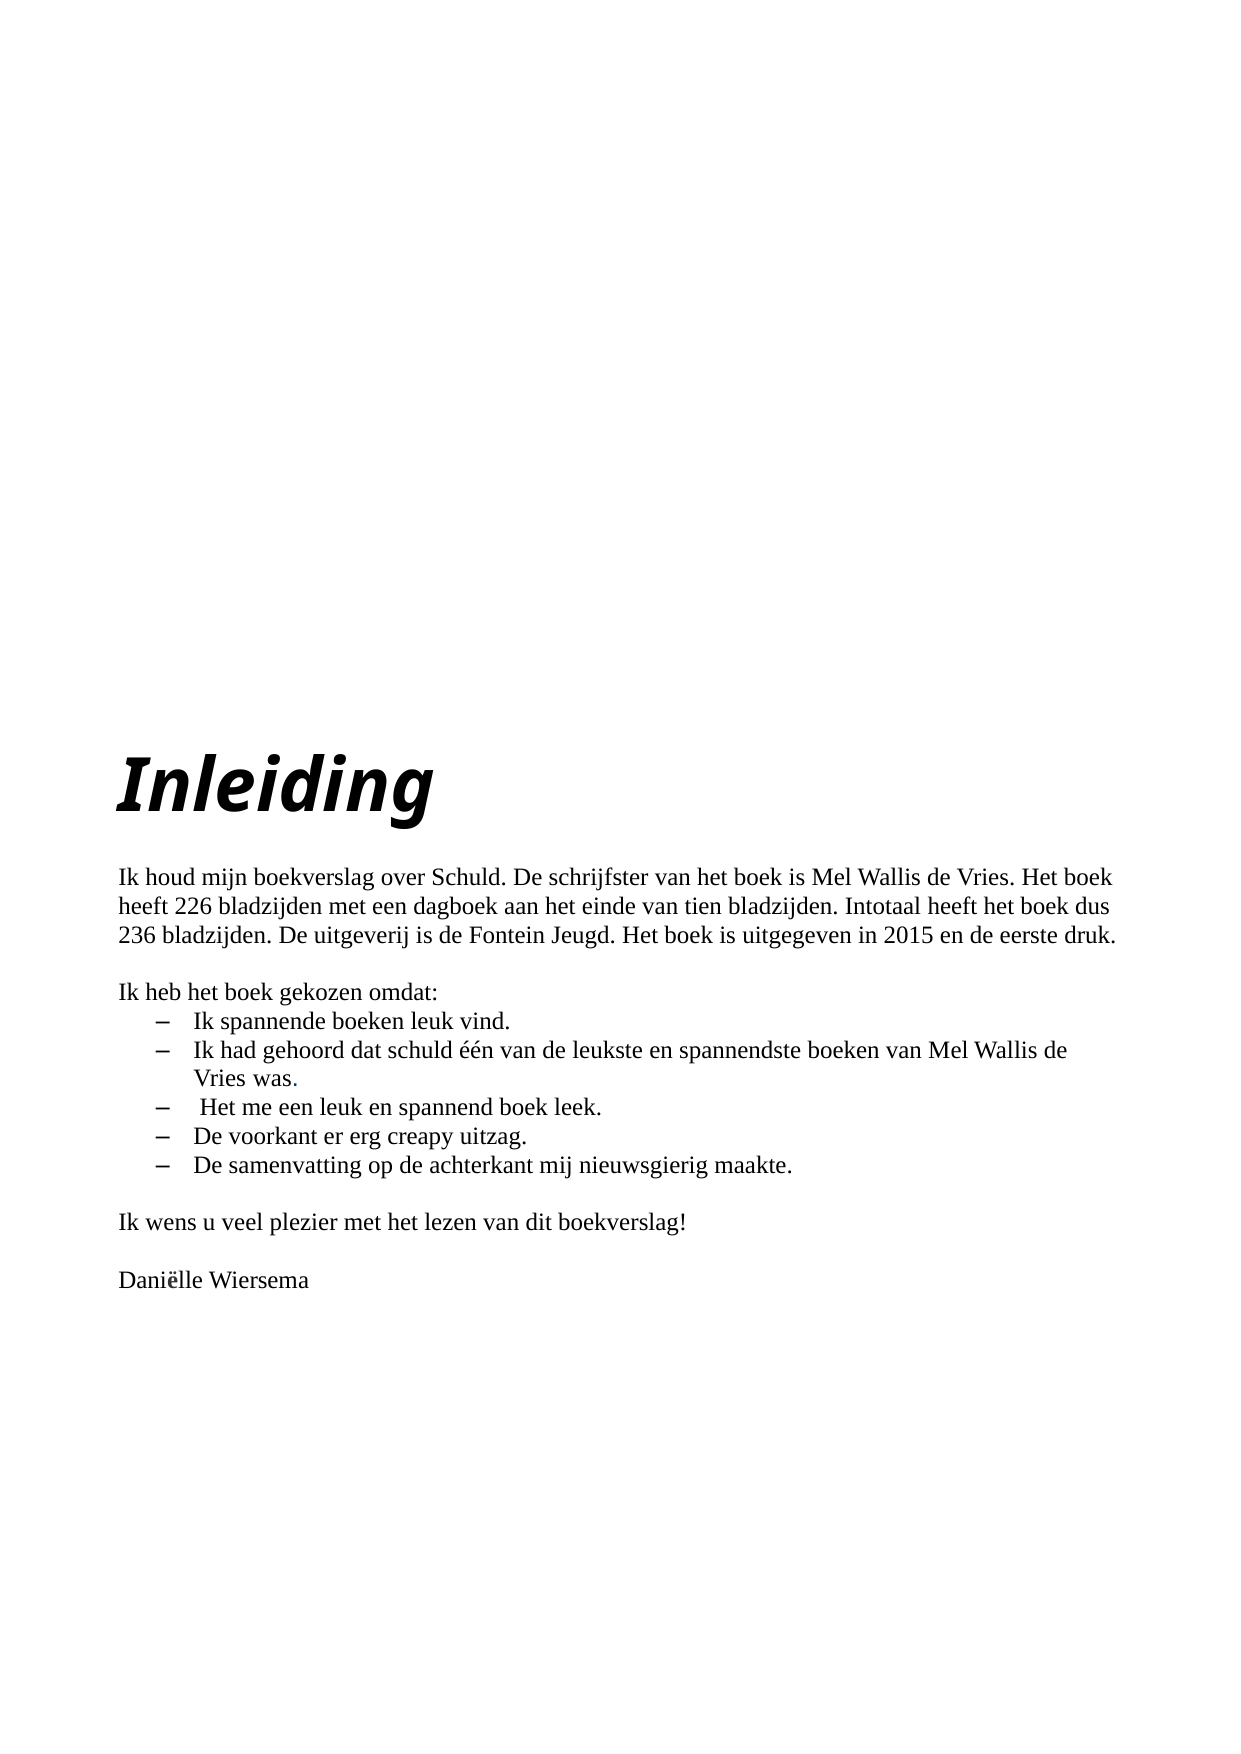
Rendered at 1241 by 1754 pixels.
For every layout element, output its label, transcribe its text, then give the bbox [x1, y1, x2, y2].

list Ik spannende boeken leuk vind. [156, 1006, 1122, 1035]
text Ik wens u veel plezier met het lezen van dit boekverslag! [118, 1207, 1122, 1236]
text Ik houd mijn boekverslag over Schuld. De schrijfster van het boek is Mel Wallis de Vries. Het boek heeft 226 bladzijden met een dagboek aan het einde van tien bladzijden. Intotaal heeft het boek dus 236 bladzijden. De uitgeverij is de Fontein Jeugd. Het boek is uitgegeven in 2015 en de eerste druk. [118, 862, 1122, 948]
list Ik had gehoord dat schuld één van de leukste en spannendste boeken van Mel Wallis de Vries was. [156, 1035, 1122, 1092]
text Inleiding [118, 731, 1122, 833]
list De samenvatting op de achterkant mij nieuwsgierig maakte. [156, 1150, 1122, 1178]
list Het me een leuk en spannend boek leek. [156, 1092, 1122, 1121]
text Ik heb het boek gekozen omdat: [118, 977, 1122, 1006]
text Daniëlle Wiersema [118, 1265, 1122, 1293]
list De voorkant er erg creapy uitzag. [156, 1121, 1122, 1150]
